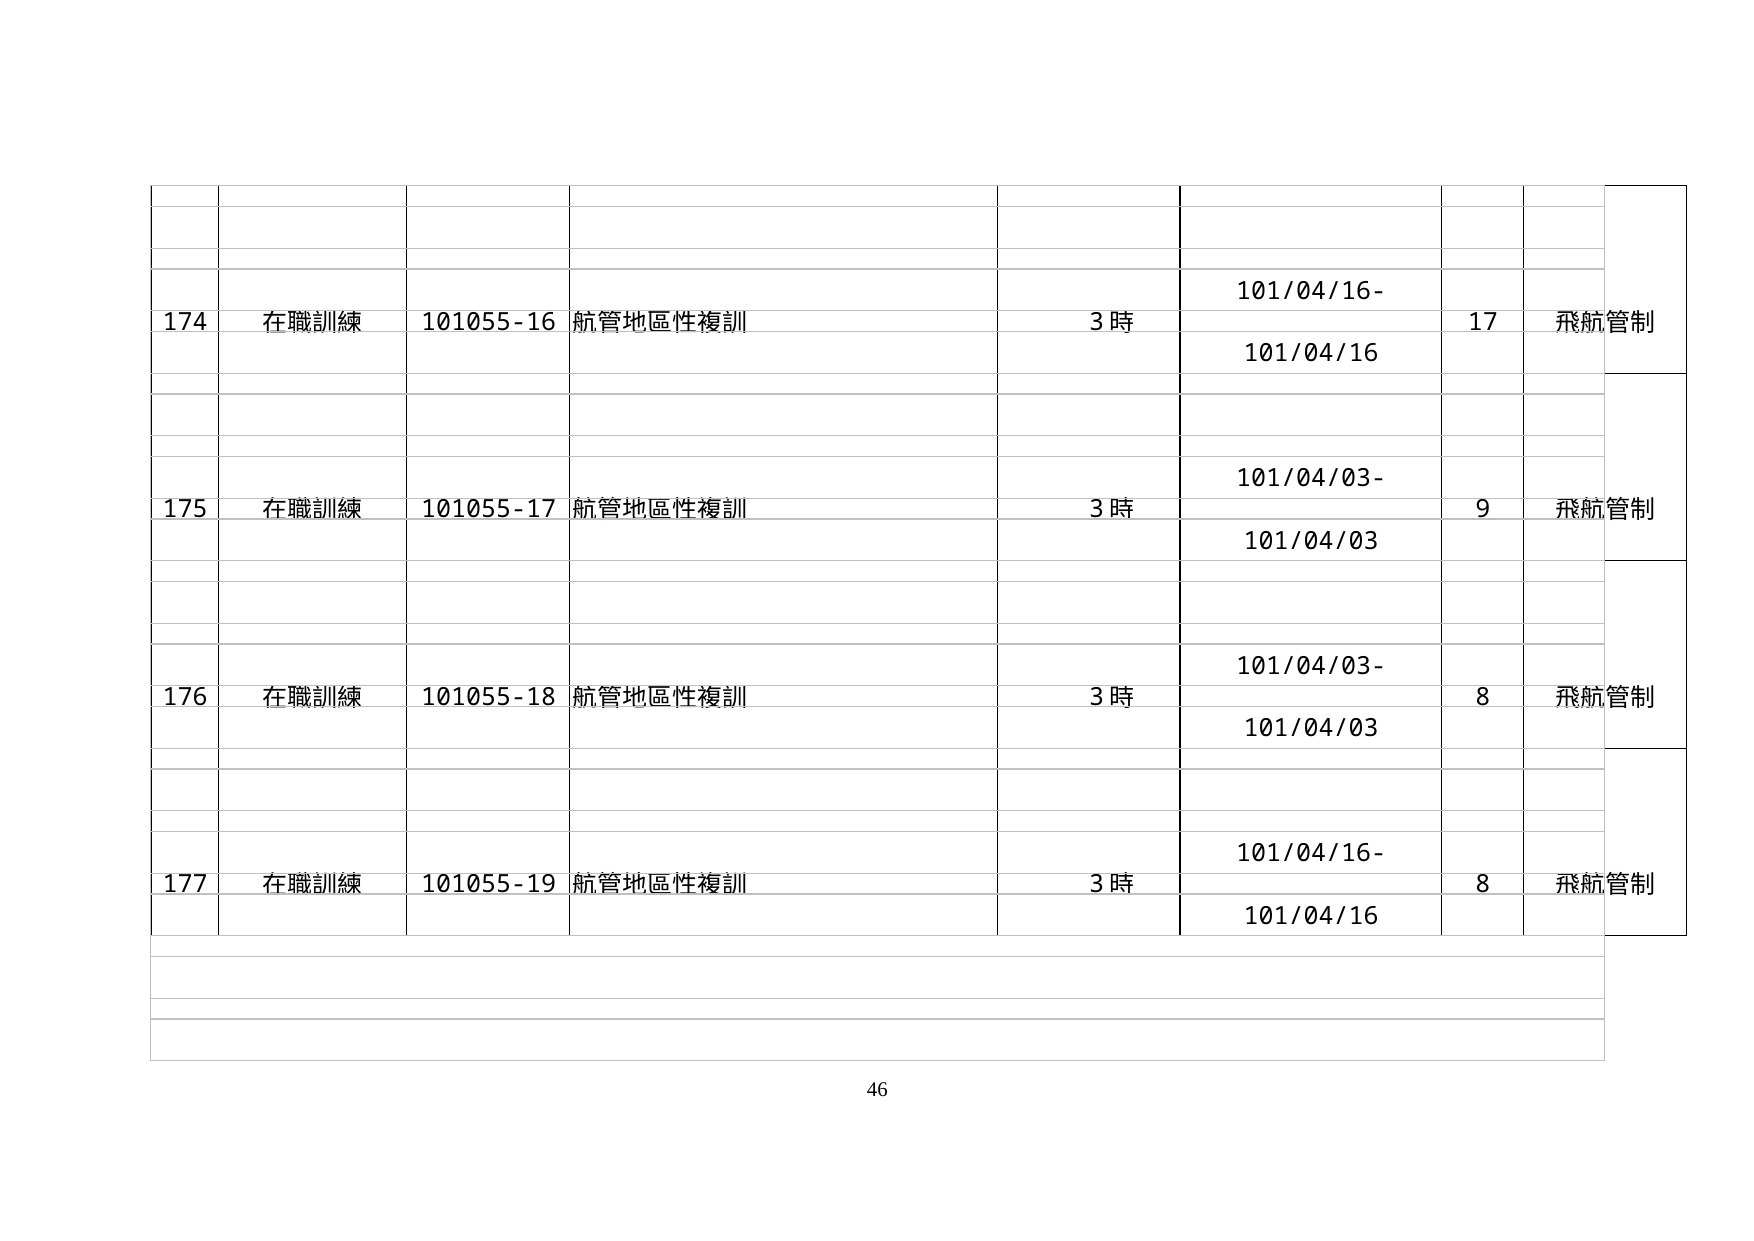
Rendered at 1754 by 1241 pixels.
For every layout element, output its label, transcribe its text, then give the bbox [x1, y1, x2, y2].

table_cell 3時 [998, 374, 1179, 393]
table_cell 飛航管制 [1524, 249, 1604, 268]
table_cell 在職訓練 [219, 311, 271, 331]
table_cell [152, 707, 218, 748]
table_cell 航管地區性複訓 [570, 436, 997, 456]
table_cell 3時 [998, 645, 1179, 685]
table_cell 在職訓練 [219, 270, 406, 310]
table_cell 3時 [998, 624, 1179, 643]
table_cell 飛航管制 [1524, 520, 1604, 560]
table_cell 航管地區性複訓 [570, 582, 997, 623]
table_cell 3時 [998, 832, 1179, 873]
table_cell 101055-19 [407, 874, 569, 893]
table_cell 在職訓練 [306, 686, 324, 706]
table_cell 3時 [998, 874, 1128, 893]
table_cell 在職訓練 [219, 499, 271, 518]
table_cell 在職訓練 [219, 332, 406, 373]
table_cell 航管地區性複訓 [570, 270, 997, 310]
table_cell [152, 770, 218, 810]
table_cell 航管地區性複訓 [570, 249, 997, 268]
table_cell 在職訓練 [324, 686, 333, 706]
table_cell 飛航管制 [1587, 311, 1604, 331]
table_cell 在職訓練 [306, 499, 324, 518]
table_cell [1442, 624, 1523, 643]
table_cell 3時 [1127, 499, 1179, 518]
table_cell 飛航管制 [1605, 186, 1686, 373]
table_cell 177 [152, 874, 218, 893]
table_cell 3時 [1127, 686, 1179, 706]
table_cell 飛航管制 [1524, 186, 1604, 206]
table_cell [407, 749, 569, 768]
table_cell 在職訓練 [324, 499, 333, 518]
table_cell 飛航管制 [1524, 436, 1604, 456]
table_cell 在職訓練 [324, 874, 333, 893]
table_cell 飛航管制 [1524, 374, 1604, 393]
table_cell 航管地區性複訓 [570, 895, 997, 935]
table_cell [1442, 270, 1523, 310]
table_cell 3時 [998, 811, 1179, 831]
table_cell [407, 582, 569, 623]
table_cell 3時 [998, 395, 1179, 435]
table_cell 在職訓練 [324, 311, 333, 331]
table_cell 航管地區性複訓 [678, 499, 688, 518]
table_cell [407, 249, 569, 268]
table_cell 航管地區性複訓 [678, 874, 688, 893]
table_cell 在職訓練 [219, 520, 406, 560]
table_cell 航管地區性複訓 [734, 874, 743, 893]
table_cell 航管地區性複訓 [689, 874, 704, 893]
table_cell 9 [1442, 499, 1523, 518]
table_cell 航管地區性複訓 [689, 499, 704, 518]
table_cell [1181, 874, 1441, 893]
table_cell [1442, 749, 1523, 768]
table_cell 在職訓練 [219, 374, 406, 393]
table_cell 3時 [998, 207, 1179, 248]
table_cell 在職訓練 [335, 311, 353, 331]
table_cell [407, 207, 569, 248]
table_cell 3時 [998, 311, 1128, 331]
table_cell 航管地區性複訓 [579, 686, 638, 706]
table_cell [152, 249, 218, 268]
table_cell 在職訓練 [306, 874, 324, 893]
table_cell 175 [152, 499, 218, 518]
table_cell 飛航管制 [1524, 707, 1604, 748]
table_cell [1442, 811, 1523, 831]
table_cell 航管地區性複訓 [570, 395, 997, 435]
table_cell 在職訓練 [219, 186, 406, 206]
table_cell 在職訓練 [219, 645, 406, 685]
table_cell 航管地區性複訓 [570, 207, 997, 248]
table_cell 飛航管制 [1524, 749, 1604, 768]
table_cell [1442, 332, 1523, 373]
table_cell 101/04/16 [1181, 895, 1441, 935]
table_cell [407, 270, 569, 310]
table_cell 飛航管制 [1524, 686, 1585, 706]
table_cell 3時 [998, 186, 1179, 206]
table_cell 航管地區性複訓 [570, 686, 577, 706]
table_cell 航管地區性複訓 [651, 686, 676, 706]
table_cell [1442, 707, 1523, 748]
table_cell 101055-18 [407, 686, 569, 706]
table_cell [407, 332, 569, 373]
table_cell 飛航管制 [1524, 582, 1604, 623]
table_cell [152, 436, 218, 456]
table_cell 飛航管制 [1524, 561, 1604, 581]
table_cell 3時 [998, 270, 1179, 310]
table_cell 在職訓練 [335, 874, 353, 893]
table_cell 在職訓練 [219, 395, 406, 435]
table_cell 航管地區性複訓 [579, 874, 633, 893]
table_cell 3時 [998, 332, 1179, 373]
table_cell 101/04/03- [1181, 457, 1441, 498]
table_cell 飛航管制 [1524, 645, 1604, 685]
table_cell [407, 770, 569, 810]
table_cell [1442, 457, 1523, 498]
table_cell 飛航管制 [1524, 270, 1604, 310]
table_cell 航管地區性複訓 [745, 499, 997, 518]
table_cell 在職訓練 [219, 249, 406, 268]
table_cell 航管地區性複訓 [570, 374, 997, 393]
table_cell 在職訓練 [219, 874, 271, 893]
table_cell 航管地區性複訓 [579, 311, 638, 331]
table_cell 在職訓練 [269, 311, 293, 331]
table_cell [152, 811, 218, 831]
table_cell 航管地區性複訓 [689, 311, 704, 331]
table_cell 3時 [1127, 311, 1179, 331]
table_cell [152, 624, 218, 643]
table_cell 航管地區性複訓 [570, 561, 997, 581]
table_cell 101/04/16 [1181, 332, 1441, 373]
table_cell 在職訓練 [269, 874, 293, 893]
table_cell [1181, 207, 1441, 248]
table_cell 飛航管制 [1587, 499, 1604, 518]
table_cell 航管地區性複訓 [570, 832, 997, 873]
table_cell 3時 [998, 770, 1179, 810]
table_cell [152, 270, 218, 310]
table_cell 航管地區性複訓 [570, 749, 997, 768]
table_cell 航管地區性複訓 [651, 499, 676, 518]
table_cell 航管地區性複訓 [651, 874, 676, 893]
table_cell [407, 186, 569, 206]
table_cell [407, 895, 569, 935]
table_cell [1181, 811, 1441, 831]
table_cell 航管地區性複訓 [570, 186, 997, 206]
table_cell 3時 [998, 561, 1179, 581]
table_cell [1442, 186, 1523, 206]
table_cell [407, 832, 569, 873]
table_cell [1181, 249, 1441, 268]
table_cell 17 [1442, 311, 1523, 331]
table_cell 在職訓練 [335, 499, 353, 518]
table_cell 航管地區性複訓 [734, 499, 743, 518]
table_cell [1181, 749, 1441, 768]
table_cell [152, 374, 218, 393]
table_cell 飛航管制 [1524, 624, 1604, 643]
table_cell [407, 395, 569, 435]
table_cell [407, 645, 569, 685]
table_cell 8 [1442, 686, 1523, 706]
table_cell [407, 811, 569, 831]
table_cell 101055-16 [407, 311, 569, 331]
table_cell 航管地區性複訓 [745, 311, 997, 331]
table_cell 航管地區性複訓 [635, 874, 651, 893]
table_cell 在職訓練 [219, 686, 271, 706]
table_cell 3時 [998, 582, 1179, 623]
table_cell [1442, 561, 1523, 581]
table_cell [1442, 645, 1523, 685]
table_cell 航管地區性複訓 [651, 311, 676, 331]
table_cell 航管地區性複訓 [734, 311, 743, 331]
table_cell [407, 561, 569, 581]
table_cell 飛航管制 [1524, 332, 1604, 373]
table_cell 飛航管制 [1524, 770, 1604, 810]
table_cell 飛航管制 [1587, 686, 1604, 706]
table_cell 飛航管制 [1524, 811, 1604, 831]
table_cell [152, 645, 218, 685]
table_cell [407, 374, 569, 393]
table_cell 在職訓練 [335, 686, 353, 706]
table_cell 航管地區性複訓 [635, 686, 651, 706]
table_cell [407, 624, 569, 643]
table_cell 3時 [998, 249, 1179, 268]
table_cell 101/04/03- [1181, 645, 1441, 685]
table_cell 航管地區性複訓 [678, 311, 688, 331]
table_cell 飛航管制 [1524, 874, 1585, 893]
table_cell 在職訓練 [219, 770, 406, 810]
table_cell 航管地區性複訓 [635, 499, 651, 518]
table_cell 174 [152, 311, 218, 331]
table_cell 176 [152, 686, 218, 706]
table_cell 3時 [998, 436, 1179, 456]
table_cell 在職訓練 [355, 311, 406, 331]
table_cell 航管地區性複訓 [570, 520, 997, 560]
table_cell 3時 [998, 457, 1179, 498]
table_cell 航管地區性複訓 [678, 686, 688, 706]
table_cell [1442, 520, 1523, 560]
table_cell 在職訓練 [219, 207, 406, 248]
table_cell 航管地區性複訓 [709, 874, 734, 893]
table_cell [1442, 436, 1523, 456]
table_cell [407, 520, 569, 560]
table_cell 在職訓練 [219, 457, 406, 498]
table_cell [152, 895, 218, 935]
table_cell [152, 207, 218, 248]
table_cell 在職訓練 [219, 582, 406, 623]
table_cell [152, 457, 218, 498]
table_cell 飛航管制 [1524, 311, 1585, 331]
table_cell 101/04/03 [1181, 520, 1441, 560]
table_cell 在職訓練 [306, 311, 324, 331]
table_cell [1181, 395, 1441, 435]
table_cell [1181, 186, 1441, 206]
table_cell [152, 395, 218, 435]
table_cell 航管地區性複訓 [570, 457, 997, 498]
table_cell [1181, 436, 1441, 456]
table_cell 在職訓練 [355, 686, 406, 706]
table_cell 航管地區性複訓 [570, 811, 997, 831]
table_cell 飛航管制 [1524, 457, 1604, 498]
table_cell 航管地區性複訓 [745, 874, 997, 893]
table_cell [1181, 686, 1441, 706]
table_cell 在職訓練 [355, 874, 406, 893]
table_cell [1442, 770, 1523, 810]
table_cell 航管地區性複訓 [570, 624, 997, 643]
table_cell 在職訓練 [269, 686, 293, 706]
table_cell 在職訓練 [219, 895, 406, 935]
table_cell 3時 [998, 520, 1179, 560]
table_cell 3時 [998, 749, 1179, 768]
table_cell 3時 [998, 895, 1179, 935]
table_cell [152, 332, 218, 373]
table_cell 8 [1442, 874, 1523, 893]
table_cell 飛航管制 [1524, 207, 1604, 248]
table_cell 航管地區性複訓 [745, 686, 997, 706]
table_cell 航管地區性複訓 [734, 686, 743, 706]
table_cell [152, 561, 218, 581]
table_cell [1442, 207, 1523, 248]
table_cell 航管地區性複訓 [709, 311, 734, 331]
table_cell 航管地區性複訓 [709, 499, 734, 518]
table_cell 航管地區性複訓 [579, 499, 633, 518]
table_cell 飛航管制 [1524, 499, 1585, 518]
table_cell 在職訓練 [219, 436, 406, 456]
table_cell 在職訓練 [269, 499, 293, 518]
table_cell [152, 582, 218, 623]
table_cell 3時 [998, 686, 1128, 706]
table_cell 航管地區性複訓 [570, 645, 997, 685]
table_cell 航管地區性複訓 [635, 311, 651, 331]
table_cell [1442, 832, 1523, 873]
table_cell [1442, 395, 1523, 435]
table_cell 在職訓練 [219, 561, 406, 581]
table_cell [1442, 249, 1523, 268]
table_cell 飛航管制 [1605, 561, 1686, 748]
table_cell 航管地區性複訓 [570, 770, 997, 810]
table_cell 101/04/16- [1181, 270, 1441, 310]
table_cell [407, 707, 569, 748]
table_cell [152, 520, 218, 560]
table_cell 101055-17 [407, 499, 569, 518]
table_cell [1181, 582, 1441, 623]
table_cell [1442, 582, 1523, 623]
table_cell 3時 [998, 707, 1179, 748]
table_cell [1181, 561, 1441, 581]
table_cell 在職訓練 [219, 832, 406, 873]
table_cell 飛航管制 [1605, 374, 1686, 560]
table_cell 航管地區性複訓 [689, 686, 704, 706]
table_cell [152, 186, 218, 206]
table_cell 3時 [998, 499, 1128, 518]
table_cell 航管地區性複訓 [570, 311, 577, 331]
table_cell [1442, 895, 1523, 935]
table_cell 101/04/16- [1181, 832, 1441, 873]
table_cell 在職訓練 [219, 707, 406, 748]
table_cell 3時 [1127, 874, 1179, 893]
table_cell [1181, 374, 1441, 393]
table_cell [1181, 499, 1441, 518]
table_cell [407, 457, 569, 498]
table_cell [407, 436, 569, 456]
table_cell 飛航管制 [1605, 749, 1686, 935]
table_cell 在職訓練 [219, 624, 406, 643]
table_cell 飛航管制 [1587, 874, 1604, 893]
table_cell [1181, 624, 1441, 643]
table_cell [1442, 374, 1523, 393]
table_cell [152, 749, 218, 768]
table_cell 航管地區性複訓 [570, 332, 997, 373]
table_cell [152, 832, 218, 873]
table_cell 在職訓練 [355, 499, 406, 518]
table_cell 飛航管制 [1524, 832, 1604, 873]
table_cell 飛航管制 [1524, 895, 1604, 935]
table_cell [1181, 311, 1441, 331]
table_cell 在職訓練 [219, 811, 406, 831]
table_cell 航管地區性複訓 [570, 707, 997, 748]
table_cell 飛航管制 [1524, 395, 1604, 435]
table_cell 航管地區性複訓 [709, 686, 734, 706]
table_cell 在職訓練 [219, 749, 406, 768]
table_cell 101/04/03 [1181, 707, 1441, 748]
table_cell [1181, 770, 1441, 810]
